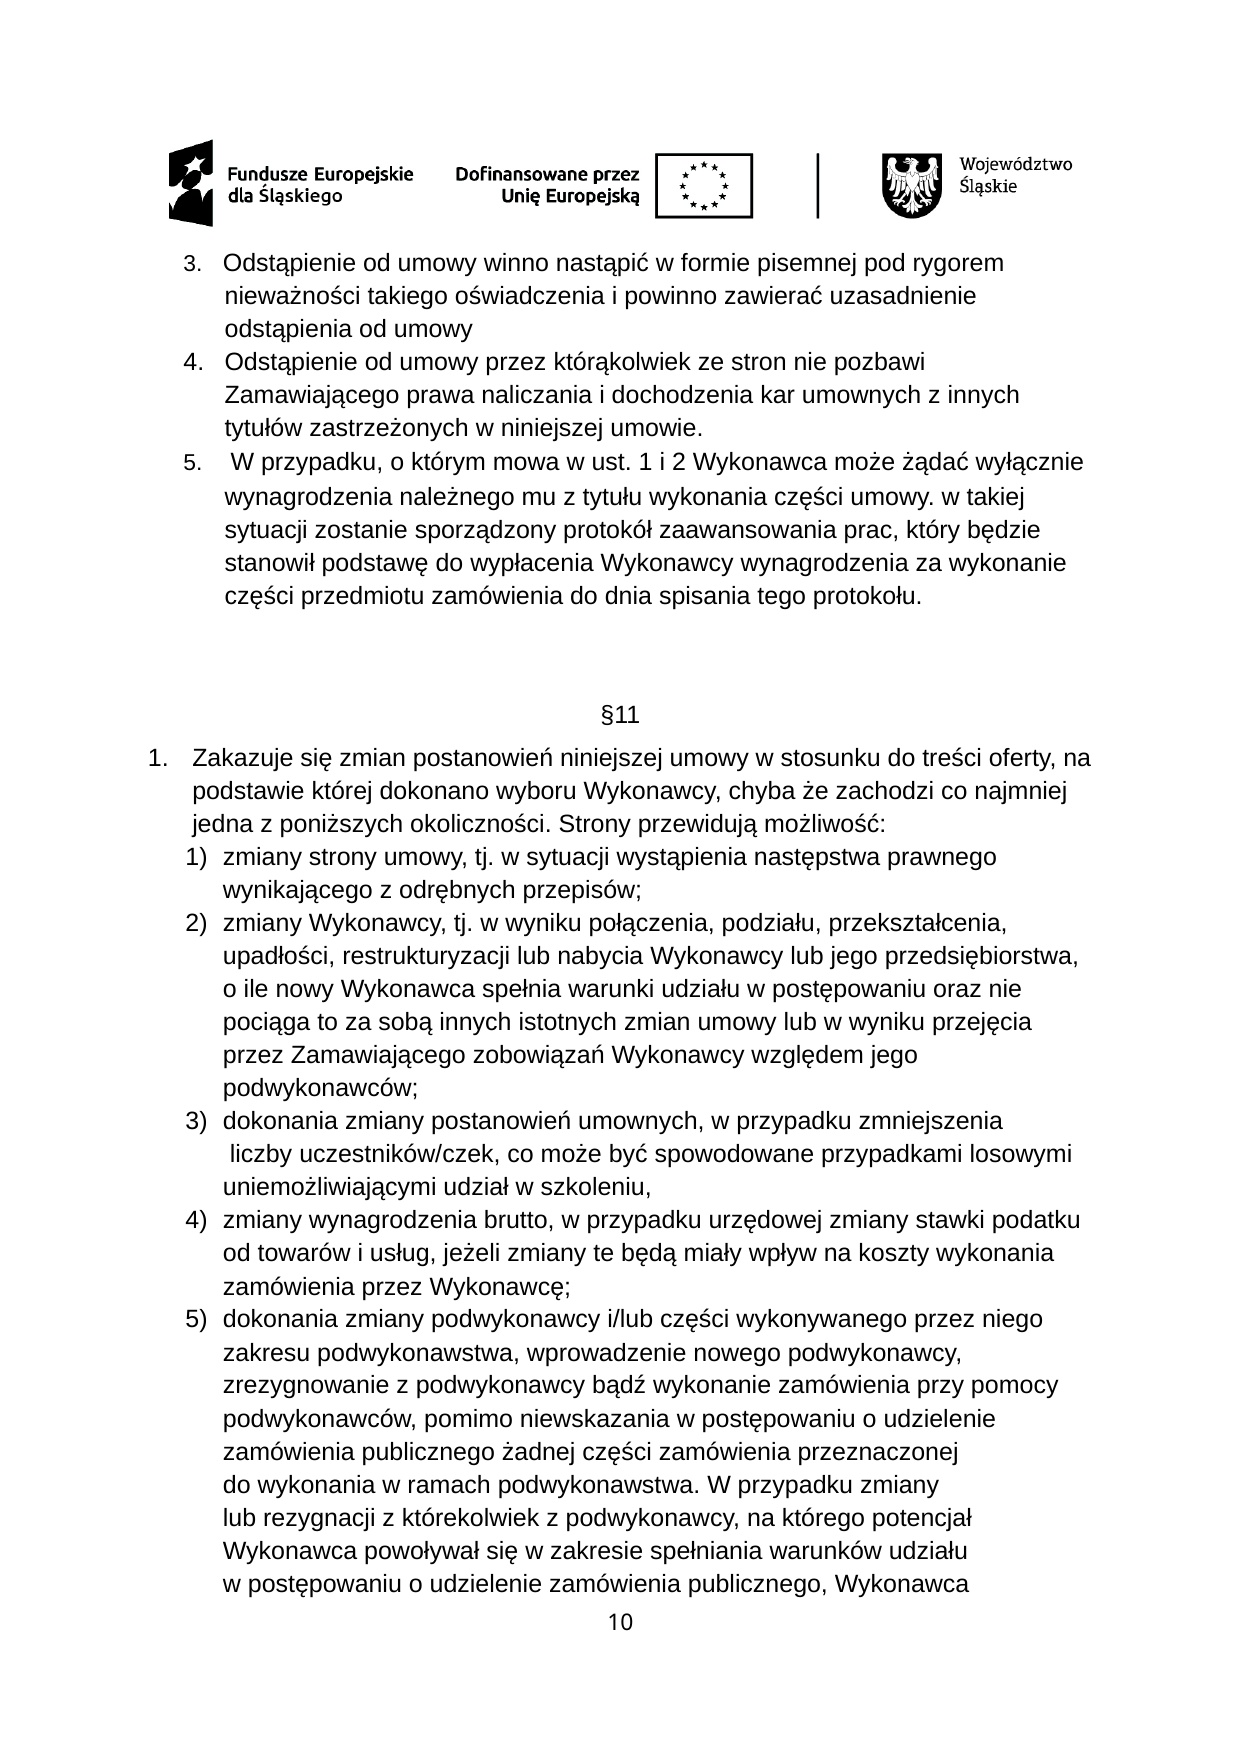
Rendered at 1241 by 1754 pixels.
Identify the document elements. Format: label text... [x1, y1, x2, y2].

list zmiany Wykonawcy, tj. w wyniku połączenia, podziału, przekształcenia, upadłości, restrukturyzacji lub nabycia Wykonawcy lub jego przedsiębiorstwa, o ile nowy Wykonawca spełnia warunki udziału w postępowaniu oraz nie pociąga to za sobą innych istotnych zmian umowy lub w wyniku przejęcia przez Zamawiającego zobowiązań Wykonawcy względem jego podwykonawców; [185, 908, 1093, 1102]
list Odstąpienie od umowy przez którąkolwiek ze stron nie pozbawi Zamawiającego prawa naliczania i dochodzenia kar umownych z innych tytułów zastrzeżonych w niniejszej umowie. [183, 347, 1093, 442]
list §11 [148, 700, 1093, 729]
list Zakazuje się zmian postanowień niniejszej umowy w stosunku do treści oferty, na podstawie której dokonano wyboru Wykonawcy, chyba że zachodzi co najmniej jedna z poniższych okoliczności. Strony przewidują możliwość: [148, 743, 1093, 838]
list dokonania zmiany postanowień umownych, w przypadku zmniejszenia liczby uczestników/czek, co może być spowodowane przypadkami losowymi uniemożliwiającymi udział w szkoleniu, [185, 1106, 1093, 1201]
list zmiany wynagrodzenia brutto, w przypadku urzędowej zmiany stawki podatku od towarów i usług, jeżeli zmiany te będą miały wpływ na koszty wykonania zamówienia przez Wykonawcę; [185, 1205, 1093, 1300]
list dokonania zmiany podwykonawcy i/lub części wykonywanego przez niego zakresu podwykonawstwa, wprowadzenie nowego podwykonawcy, zrezygnowanie z podwykonawcy bądź wykonanie zamówienia przy pomocy podwykonawców, pomimo niewskazania w postępowaniu o udzielenie zamówienia publicznego żadnej części zamówienia przeznaczonej do wykonania w ramach podwykonawstwa. W przypadku zmiany lub rezygnacji z którekolwiek z podwykonawcy, na którego potencjał Wykonawca powoływał się w zakresie spełniania warunków udziału w postępowaniu o udzielenie zamówienia publicznego, Wykonawca [185, 1304, 1093, 1597]
list W przypadku, o którym mowa w ust. 1 i 2 Wykonawca może żądać wyłącznie wynagrodzenia należnego mu z tytułu wykonania części umowy. w takiej sytuacji zostanie sporządzony protokół zaawansowania prac, który będzie stanowił podstawę do wypłacenia Wykonawcy wynagrodzenia za wykonanie części przedmiotu zamówienia do dnia spisania tego protokołu. [183, 446, 1093, 609]
list zmiany strony umowy, tj. w sytuacji wystąpienia następstwa prawnego wynikającego z odrębnych przepisów; [185, 842, 1093, 904]
picture [147, 118, 1093, 248]
list Odstąpienie od umowy winno nastąpić w formie pisemnej pod rygorem nieważności takiego oświadczenia i powinno zawierać uzasadnienie odstąpienia od umowy [183, 248, 1093, 343]
